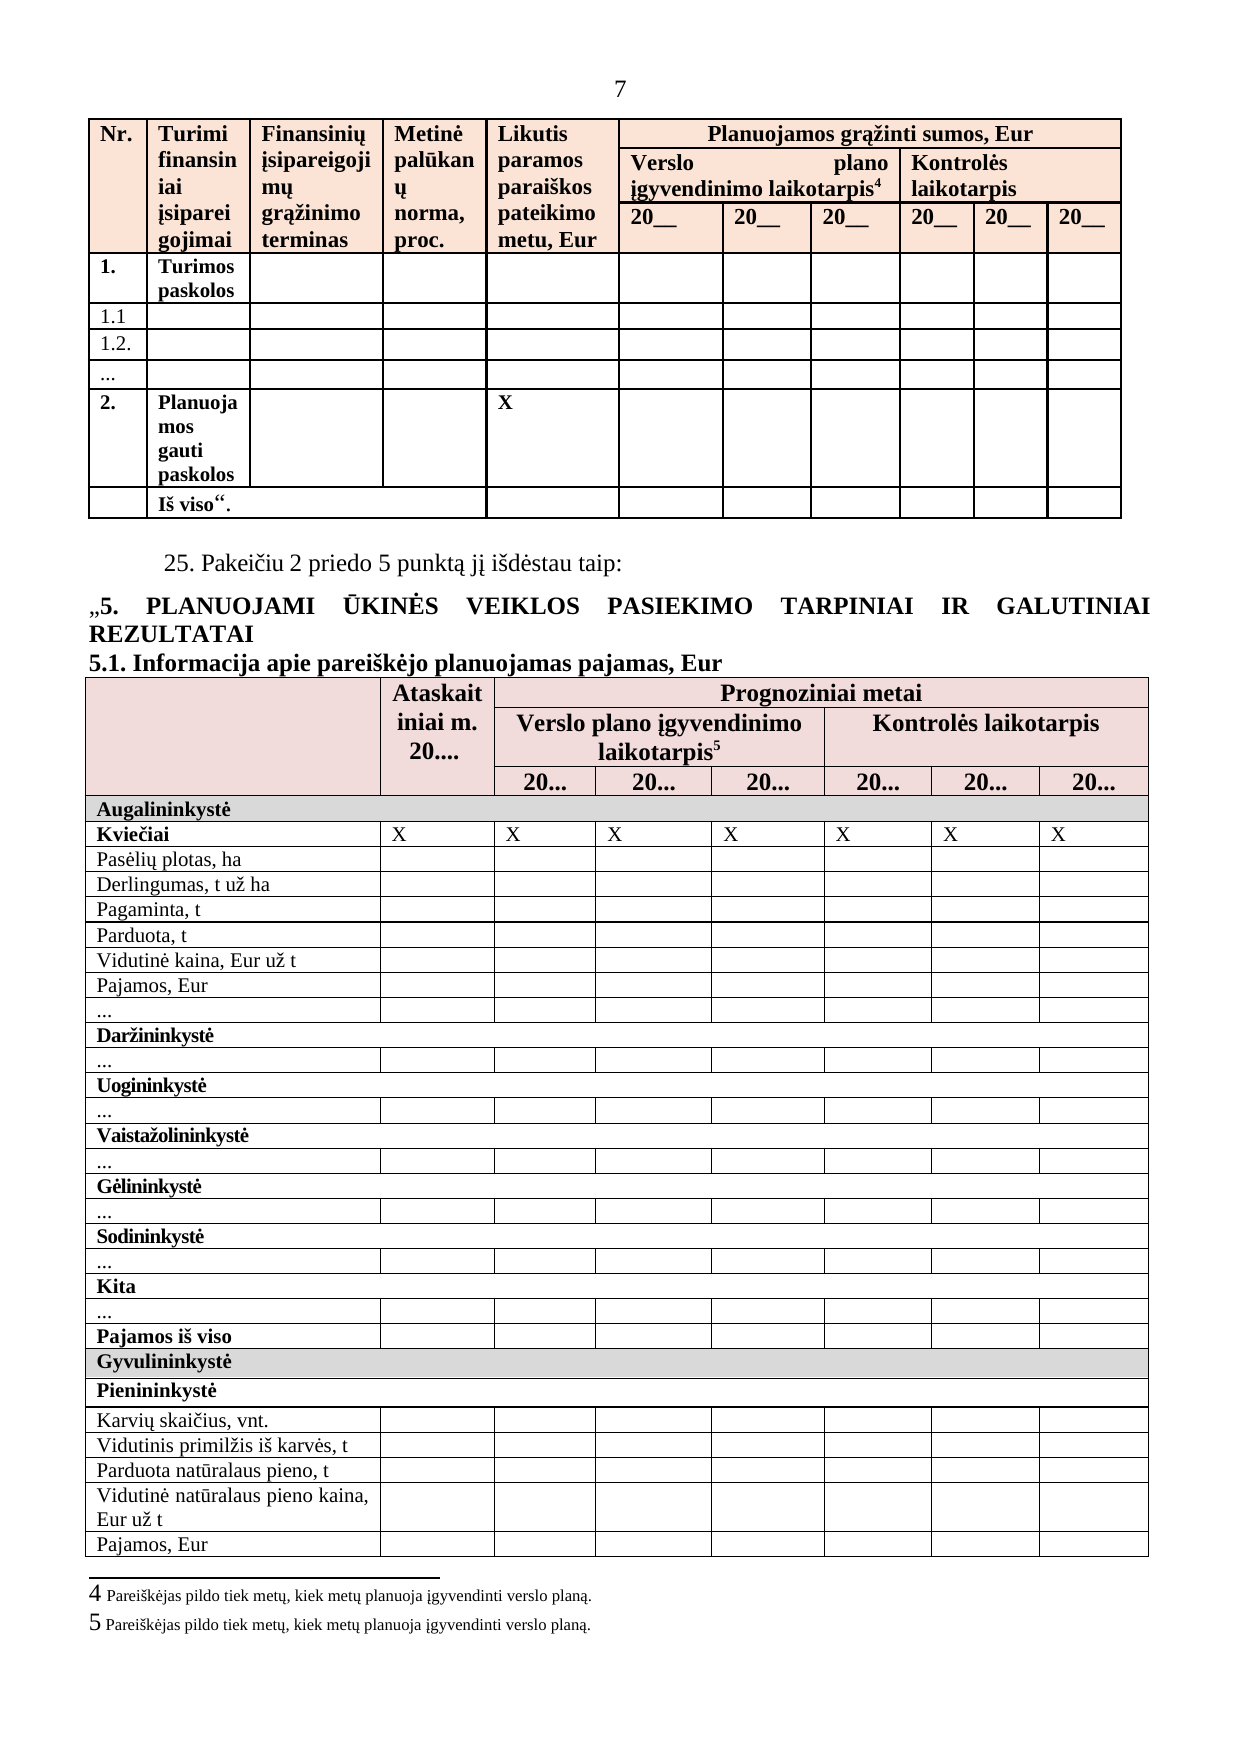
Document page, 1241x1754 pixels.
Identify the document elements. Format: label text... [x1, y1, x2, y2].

table_cell [596, 1483, 711, 1531]
table_cell [724, 330, 810, 358]
table_cell [812, 254, 899, 302]
table_cell [381, 1532, 494, 1556]
table_cell [495, 1149, 595, 1173]
table_cell 20__ [620, 204, 722, 252]
table_cell [975, 254, 1046, 302]
table_cell [596, 1098, 711, 1122]
table_cell [495, 1532, 595, 1556]
table_cell [712, 973, 824, 997]
table_cell [1040, 923, 1148, 947]
table_cell [1049, 330, 1120, 358]
table_cell Planuojamos gauti paskolos [148, 390, 249, 486]
table_cell Pajamos, Eur [86, 1532, 380, 1556]
table_cell [712, 923, 824, 947]
table_cell [1040, 948, 1148, 972]
table_cell Parduota, t [86, 923, 380, 947]
table_cell [381, 1299, 494, 1323]
table_cell [932, 923, 1039, 947]
table_cell [825, 1433, 931, 1457]
table_cell [932, 1299, 1039, 1323]
table_cell [724, 254, 810, 302]
table_cell [381, 847, 494, 871]
table_cell Pajamos iš viso [86, 1324, 380, 1348]
table_cell [381, 1408, 494, 1432]
table_cell [975, 488, 1046, 517]
table_cell [712, 1458, 824, 1482]
table_cell [495, 872, 595, 896]
table_cell [712, 1149, 824, 1173]
table_cell [932, 1532, 1039, 1556]
table_cell [495, 1098, 595, 1122]
table_cell Kita [86, 1274, 1148, 1298]
table_cell [596, 1458, 711, 1482]
table_cell [932, 1483, 1039, 1531]
table_cell [384, 330, 485, 358]
table_cell [381, 923, 494, 947]
table_cell [825, 923, 931, 947]
table_cell Pienininkystė [86, 1379, 1148, 1406]
table_cell Pagaminta, t [86, 897, 380, 921]
table_cell [932, 1458, 1039, 1482]
table_cell [1040, 1098, 1148, 1122]
table_cell 20__ [1049, 204, 1120, 252]
table_cell [381, 1249, 494, 1273]
table_cell [901, 361, 973, 388]
table_cell [596, 1324, 711, 1348]
table_cell [495, 1408, 595, 1432]
table_cell 20... [495, 767, 595, 795]
table_cell [712, 1249, 824, 1273]
table_cell [495, 1199, 595, 1223]
table_cell [932, 973, 1039, 997]
table_cell [1040, 897, 1148, 921]
table_cell [251, 254, 382, 302]
table_cell [825, 998, 931, 1022]
table_cell [495, 948, 595, 972]
table_cell [812, 304, 899, 328]
table_cell [381, 948, 494, 972]
table_cell [825, 1532, 931, 1556]
table_cell ... [86, 1249, 380, 1273]
table_cell Verslo plano įgyvendinimo laikotarpis [495, 708, 824, 766]
table_cell Karvių skaičius, vnt. [86, 1408, 380, 1432]
table_cell [596, 1299, 711, 1323]
table_cell X [825, 822, 931, 846]
table_cell Sodininkystė [86, 1224, 1148, 1248]
table_cell [932, 1149, 1039, 1173]
table_cell 20__ [901, 204, 973, 252]
table_cell [812, 330, 899, 358]
table_cell [620, 390, 722, 486]
table_cell [712, 1483, 824, 1531]
table_cell [596, 998, 711, 1022]
table_cell ... [86, 1048, 380, 1072]
table_cell [825, 872, 931, 896]
table_cell [381, 1324, 494, 1348]
table_cell [488, 330, 618, 358]
table_cell [712, 1532, 824, 1556]
table_cell X [932, 822, 1039, 846]
table_header Likutis paramos paraiškos pateikimo metu, Eur [488, 120, 618, 252]
table_cell [381, 1149, 494, 1173]
table_cell Vidutinė natūralaus pieno kaina, Eur už t [86, 1483, 380, 1531]
table_cell [488, 304, 618, 328]
table_header Planuojamos grąžinti sumos, Eur [620, 120, 1120, 147]
table_cell [932, 1098, 1039, 1122]
table_cell [495, 1299, 595, 1323]
table_cell [1040, 847, 1148, 871]
table_cell Vaistažolininkystė [86, 1124, 1148, 1147]
table_cell [1040, 1433, 1148, 1457]
table_cell Kontrolės laikotarpis [901, 149, 1120, 201]
table_cell [495, 1324, 595, 1348]
table_cell [712, 1299, 824, 1323]
table_cell [251, 304, 382, 328]
table_cell [825, 948, 931, 972]
table_cell [812, 361, 899, 388]
table_cell [620, 330, 722, 358]
table_cell [251, 330, 382, 358]
table_cell [1040, 1408, 1148, 1432]
table_cell [1040, 1299, 1148, 1323]
table_cell [724, 488, 810, 517]
table_cell [495, 998, 595, 1022]
table_cell [932, 998, 1039, 1022]
table_cell Vidutinė kaina, Eur už t [86, 948, 380, 972]
table_cell [596, 1408, 711, 1432]
table_cell [495, 973, 595, 997]
table_cell [596, 897, 711, 921]
table_cell 1.2. [90, 330, 146, 358]
table_cell Gyvulininkystė [86, 1349, 1148, 1377]
table_cell [148, 330, 249, 358]
table_cell [1040, 1199, 1148, 1223]
table_cell Derlingumas, t už ha [86, 872, 380, 896]
table_cell [825, 1483, 931, 1531]
table_cell [384, 361, 485, 388]
table_cell [495, 1433, 595, 1457]
table_cell [825, 1408, 931, 1432]
table_cell [712, 1199, 824, 1223]
table_cell X [596, 822, 711, 846]
table_cell [1040, 872, 1148, 896]
table_cell [1040, 1249, 1148, 1273]
table_cell X [381, 822, 494, 846]
table_header Nr. [90, 120, 146, 252]
table_cell [1040, 1483, 1148, 1531]
table_cell [381, 1098, 494, 1122]
table_cell [932, 1048, 1039, 1072]
table_cell Daržininkystė [86, 1023, 1148, 1047]
table_cell Turimos paskolos [148, 254, 249, 302]
table_cell [384, 304, 485, 328]
text 25. Pakeičiu 2 priedo 5 punktą jį išdėstau taip: [89, 548, 1152, 576]
table_cell 20... [1040, 767, 1148, 795]
table_cell [251, 361, 382, 388]
table_cell [381, 1433, 494, 1457]
table_cell [825, 1098, 931, 1122]
table_cell [1049, 254, 1120, 302]
table_cell Uogininkystė [86, 1073, 1148, 1097]
table_cell [596, 1433, 711, 1457]
table_cell [825, 897, 931, 921]
table_cell Pajamos, Eur [86, 973, 380, 997]
table_cell [1049, 304, 1120, 328]
table_cell [901, 254, 973, 302]
table_cell [932, 1408, 1039, 1432]
table_cell [724, 304, 810, 328]
table_cell [712, 897, 824, 921]
table_cell Kviečiai [86, 822, 380, 846]
table_cell [381, 1483, 494, 1531]
table_cell [712, 1098, 824, 1122]
table_cell [596, 948, 711, 972]
table_cell [825, 847, 931, 871]
table_cell [596, 872, 711, 896]
table_cell [712, 847, 824, 871]
table_cell [488, 361, 618, 388]
table_cell [932, 1324, 1039, 1348]
table_cell X [488, 390, 618, 486]
table_cell [812, 390, 899, 486]
table_cell [901, 390, 973, 486]
table_cell [812, 488, 899, 517]
table_cell Gėlininkystė [86, 1174, 1148, 1198]
text 5.1. Informacija apie pareiškėjo planuojamas pajamas, Eur [89, 648, 1152, 677]
table_cell [620, 254, 722, 302]
table_cell [620, 361, 722, 388]
table_cell [495, 897, 595, 921]
table_cell [596, 1048, 711, 1072]
table_cell [381, 1199, 494, 1223]
table_cell [488, 254, 618, 302]
table_cell [825, 1048, 931, 1072]
table_cell X [712, 822, 824, 846]
table_cell [712, 1048, 824, 1072]
table_cell [90, 488, 146, 517]
table_cell [381, 872, 494, 896]
table_header Turimi finansiniai įsipareigojimai [148, 120, 249, 252]
table_cell [596, 1249, 711, 1273]
table_cell [712, 872, 824, 896]
table_cell [381, 1048, 494, 1072]
table_cell [381, 998, 494, 1022]
table_cell [825, 1249, 931, 1273]
table_cell [1040, 1532, 1148, 1556]
table_cell Parduota natūralaus pieno, t [86, 1458, 380, 1482]
table_cell [724, 361, 810, 388]
table_cell [825, 1299, 931, 1323]
table_cell [1040, 1149, 1148, 1173]
table_cell [596, 1149, 711, 1173]
table_cell 20__ [975, 204, 1046, 252]
table_cell 20__ [812, 204, 899, 252]
table_cell X [495, 822, 595, 846]
table_cell Iš viso“. [148, 488, 485, 517]
table_cell 20... [596, 767, 711, 795]
table_cell [712, 1408, 824, 1432]
table_cell 20... [825, 767, 931, 795]
table_cell ... [86, 1149, 380, 1173]
table_cell ... [86, 1299, 380, 1323]
table_cell [1040, 973, 1148, 997]
table_cell Pasėlių plotas, ha [86, 847, 380, 871]
table_cell [148, 304, 249, 328]
table_cell 20__ [724, 204, 810, 252]
table_cell [596, 1199, 711, 1223]
table_cell X [1040, 822, 1148, 846]
table_cell [712, 1324, 824, 1348]
table_cell [620, 304, 722, 328]
table_cell [1049, 390, 1120, 486]
table_cell [825, 973, 931, 997]
table_cell [495, 1458, 595, 1482]
table_cell [825, 1324, 931, 1348]
table_header [86, 678, 380, 795]
table_cell [495, 847, 595, 871]
table_cell [975, 361, 1046, 388]
table_cell 20... [932, 767, 1039, 795]
table_cell [495, 1483, 595, 1531]
table_cell [932, 847, 1039, 871]
table_cell [620, 488, 722, 517]
table_cell [1040, 1458, 1148, 1482]
table_cell [1049, 361, 1120, 388]
table_cell 1.1 [90, 304, 146, 328]
table_cell [596, 973, 711, 997]
table_cell [381, 1458, 494, 1482]
table_cell [596, 847, 711, 871]
table_cell [825, 1149, 931, 1173]
table_cell [825, 1199, 931, 1223]
table_cell ... [86, 998, 380, 1022]
table_cell Augalininkystė [86, 796, 1148, 821]
table_cell [712, 998, 824, 1022]
table_cell [712, 1433, 824, 1457]
table_cell Vidutinis primilžis iš karvės, t [86, 1433, 380, 1457]
table_cell [495, 1048, 595, 1072]
table_cell [1049, 488, 1120, 517]
table_cell [488, 488, 618, 517]
table_cell [901, 304, 973, 328]
table_cell 1. [90, 254, 146, 302]
table_cell [932, 1199, 1039, 1223]
table_header Finansinių įsipareigojimų grąžinimo terminas [251, 120, 382, 252]
table_cell [932, 897, 1039, 921]
table_cell [384, 254, 485, 302]
table_cell [932, 872, 1039, 896]
table_cell [825, 1458, 931, 1482]
table_cell [975, 304, 1046, 328]
table_cell [932, 1249, 1039, 1273]
table_cell [1040, 998, 1148, 1022]
table_cell [975, 390, 1046, 486]
table_cell [596, 923, 711, 947]
table_cell [712, 948, 824, 972]
text „5. PLANUOJAMI ŪKINĖS VEIKLOS PASIEKIMO TARPINIAI IR GALUTINIAI REZULTATAI [89, 591, 1152, 648]
table_header Ataskaitiniai m. 20.... [381, 678, 494, 795]
table_cell [901, 330, 973, 358]
table_cell ... [86, 1098, 380, 1122]
table_cell [495, 1249, 595, 1273]
table_cell 2. [90, 390, 146, 486]
table_cell [381, 897, 494, 921]
table_cell [975, 330, 1046, 358]
table_cell [1040, 1324, 1148, 1348]
table_header Prognoziniai metai [495, 678, 1148, 707]
table_cell [724, 390, 810, 486]
table_cell [495, 923, 595, 947]
table_header Metinė palūkanų norma, proc. [384, 120, 485, 252]
table_cell [596, 1532, 711, 1556]
table_cell Verslo plano įgyvendinimo laikotarpis [620, 149, 899, 201]
table_cell [901, 488, 973, 517]
table_cell [148, 361, 249, 388]
table_cell [932, 1433, 1039, 1457]
table_cell Kontrolės laikotarpis [825, 708, 1148, 766]
table_cell 20... [712, 767, 824, 795]
table_cell [251, 390, 382, 486]
table_cell [932, 948, 1039, 972]
table_cell [384, 390, 485, 486]
table_cell ... [90, 361, 146, 388]
table_cell ... [86, 1199, 380, 1223]
table_cell [1040, 1048, 1148, 1072]
table_cell [381, 973, 494, 997]
